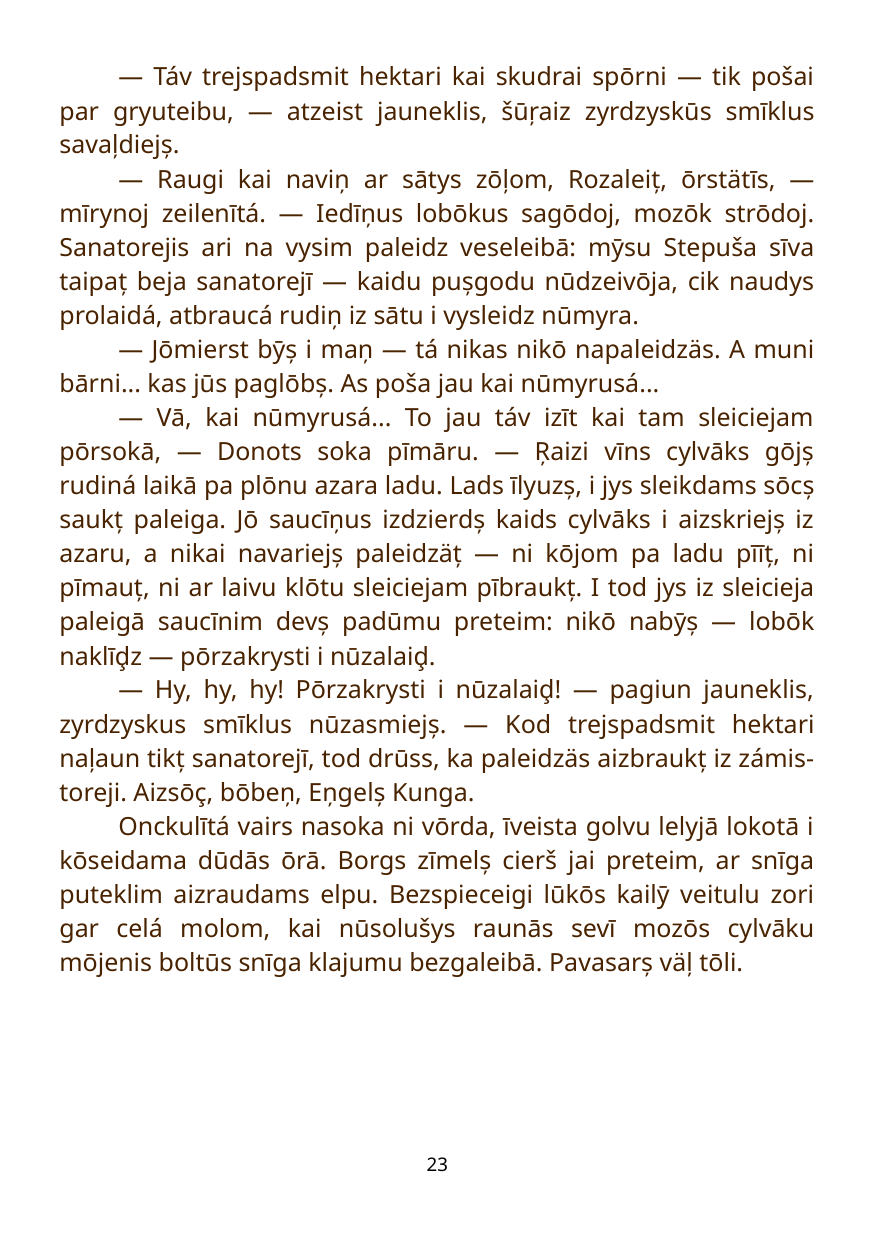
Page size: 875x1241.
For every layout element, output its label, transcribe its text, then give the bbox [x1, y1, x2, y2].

text — Táv trejspadsmit hektari kai skudrai spōrni — tik pošai par gryuteibu, — atzeist jauneklis, šūŗaiz zyrdzyskūs smīklus savaļdiejș. [59, 59, 815, 161]
text — Jōmierst bȳș i maņ — tá nikas nikō napaleidzäs. A muni bārni... kas jūs paglōbș. As poša jau kai nūmyrusá... [59, 332, 815, 400]
text — Vā, kai nūmyrusá... To jau táv izīt kai tam sleiciejam pōrsokā, — Donots soka pīmāru. — Ŗaizi vīns cylvāks gōjș rudiná laikā pa plōnu azara ladu. Lads īlyuzș, i jys sleikdams sōcș saukț paleiga. Jō saucīņus izdzierdș kaids cylvāks i aizskriejș iz azaru, a nikai navariejș paleidzäț — ni kōjom pa ladu pīīț, ni pīmauț, ni ar laivu klōtu sleiciejam pībraukț. I tod jys iz sleicieja paleigā saucīnim devș padūmu preteim: nikō nabȳș — lobōk naklīḑz — pōrzakrysti i nūzalaiḑ. [59, 400, 815, 672]
text — Raugi kai naviņ ar sātys zōļom, Rozaleiț, ōrstätīs, — mīrynoj zeilenītá. — Iedīņus lobōkus sagōdoj, mozōk strōdoj. Sanatorejis ari na vysim paleidz veseleibā: mȳsu Stepuša sīva taipaț beja sanatorejī — kaidu pușgodu nūdzeivōja, cik naudys prolaidá, atbraucá rudiņ iz sātu i vysleidz nūmyra. [59, 161, 815, 332]
text — Hy, hy, hy! Pōrzakrysti i nūzalaiḑ! — pagiun jauneklis, zyrdzyskus smīklus nūzasmiejș. — Kod trejspadsmit hektari naļaun tikț sanatorejī, tod drūss, ka paleidzäs aizbraukț iz zámis-toreji. Aizsōç, bōbeņ, Eņgelș Kunga. [59, 672, 815, 808]
text Onckulītá vairs nasoka ni vōrda, īveista golvu lelyjā lokotā i kōseidama dūdās ōrā. Borgs zīmelș cierš jai preteim, ar snīga puteklim aizraudams elpu. Bezspieceigi lūkōs kailȳ veitulu zori gar celá molom, kai nūsolušys raunās sevī mozōs cylvāku mōjenis boltūs snīga klajumu bezgaleibā. Pavasarș väļ tōli. [59, 808, 815, 979]
